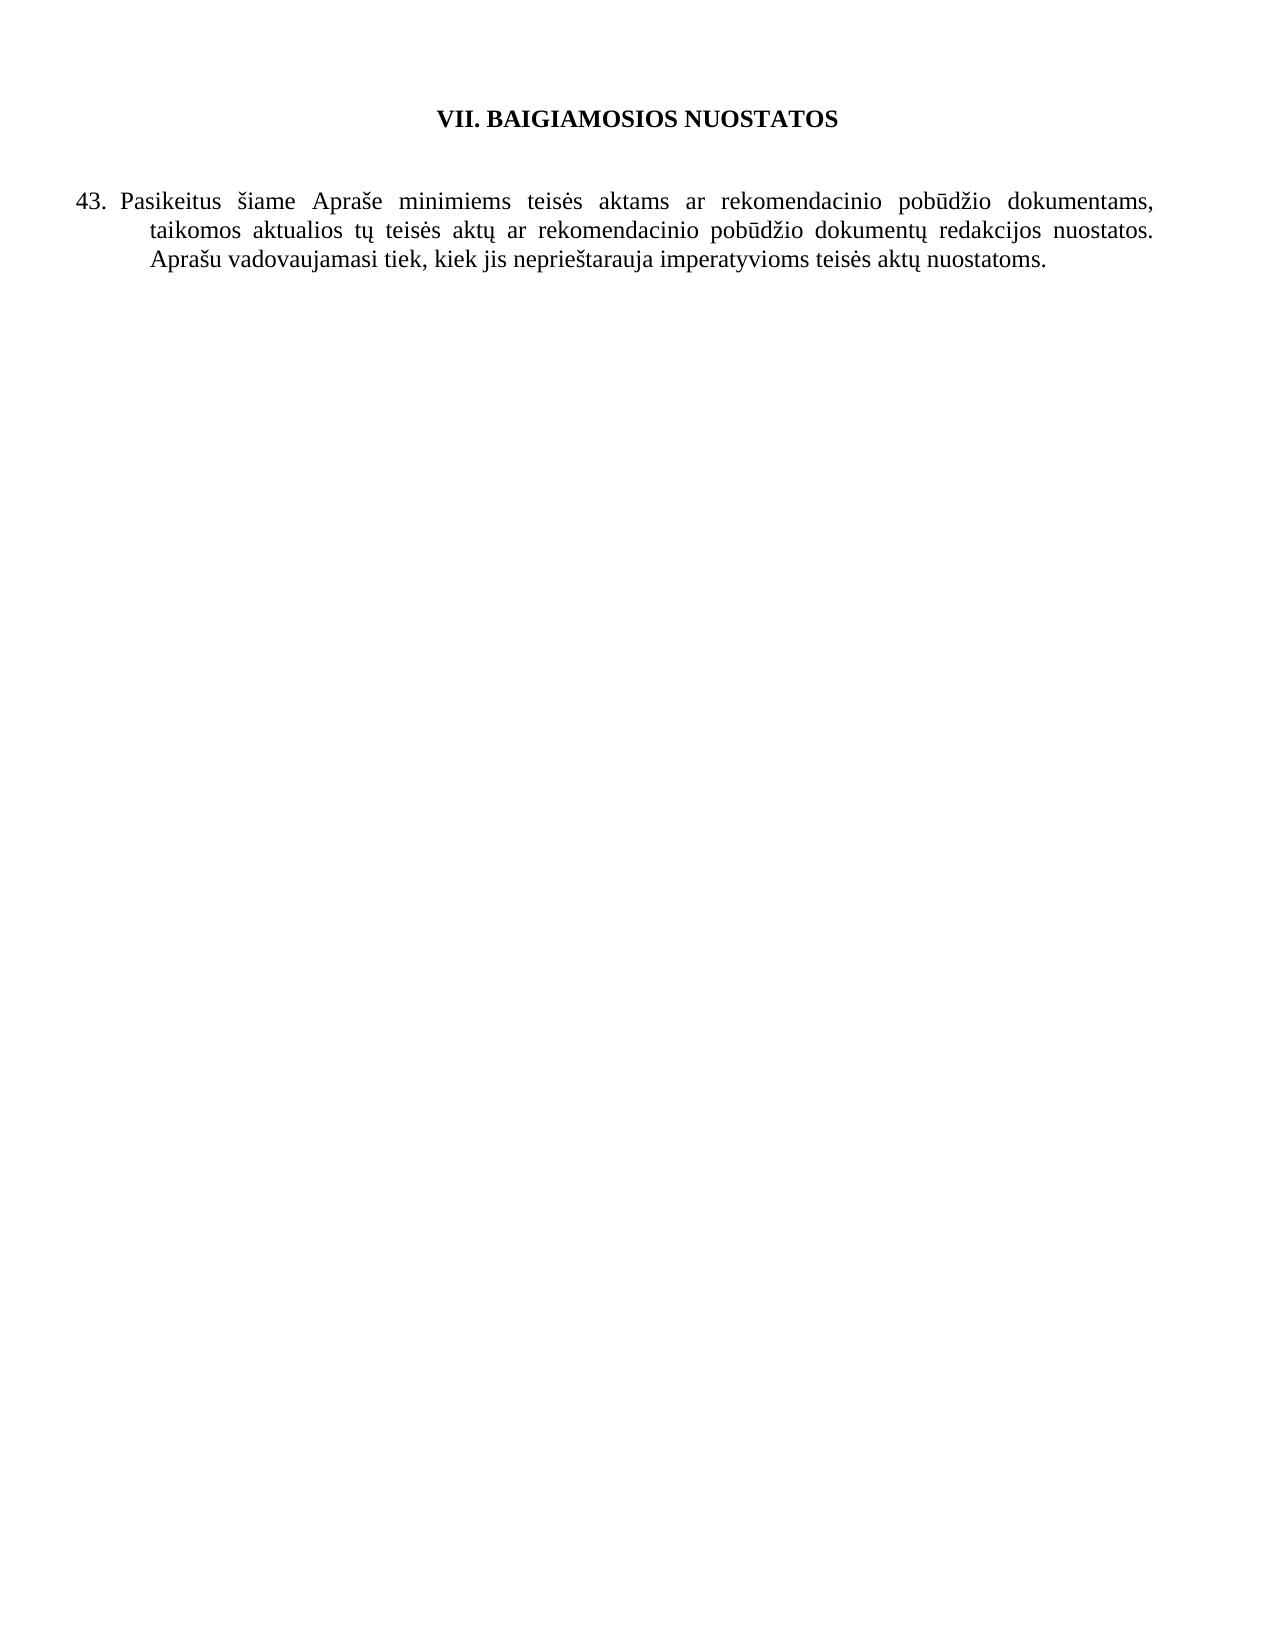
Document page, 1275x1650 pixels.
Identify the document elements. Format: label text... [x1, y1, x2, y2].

list Pasikeitus šiame Apraše minimiems teisės aktams ar rekomendacinio pobūdžio dokumentams, taikomos aktualios tų teisės aktų ar rekomendacinio pobūdžio dokumentų redakcijos nuostatos. Aprašu vadovaujamasi tiek, kiek jis neprieštarauja imperatyvioms teisės aktų nuostatoms. [76, 186, 1155, 272]
text VII. BAIGIAMOSIOS NUOSTATOS [120, 104, 1155, 132]
